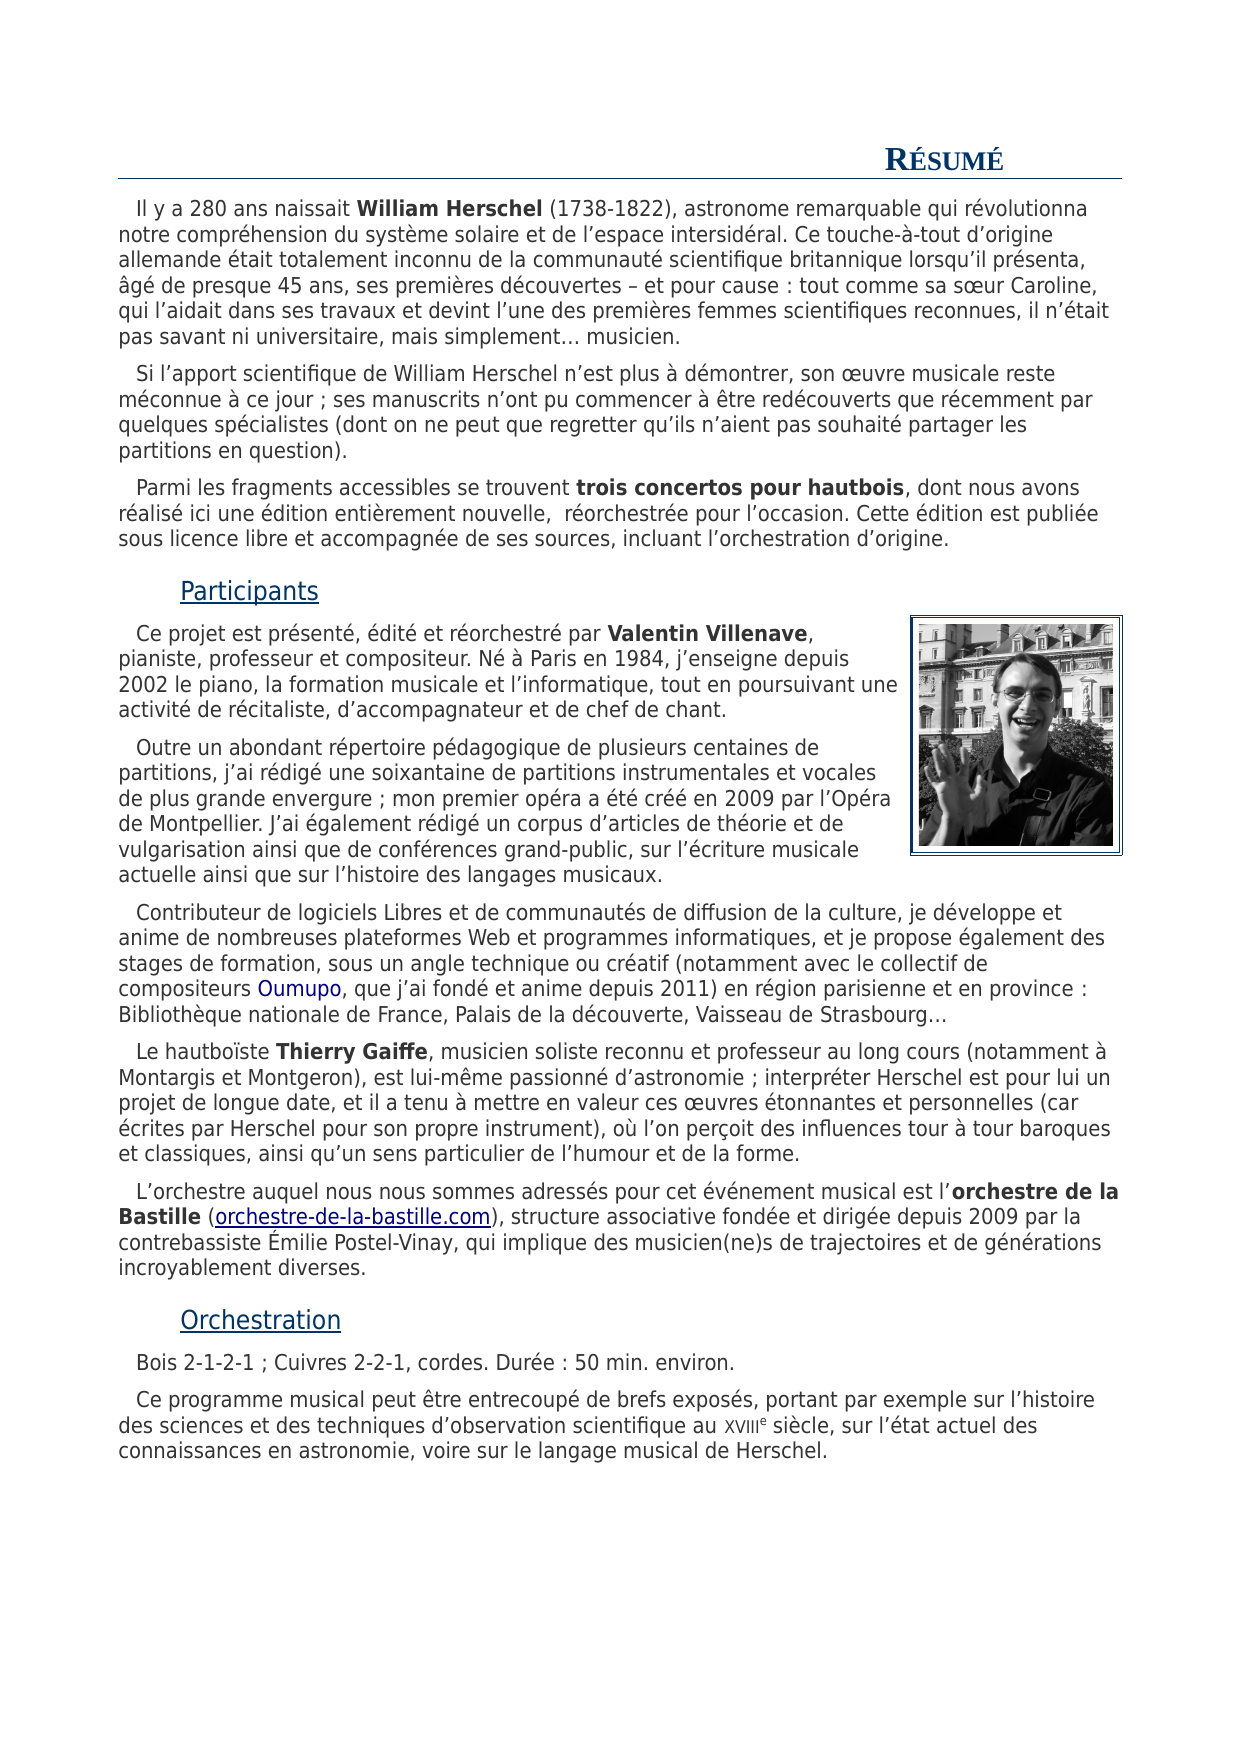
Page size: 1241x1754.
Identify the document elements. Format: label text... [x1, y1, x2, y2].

text Il y a 280 ans naissait William Herschel (1738-1822), astronome remarquable qui révolutionna notre compréhension du système solaire et de l’espace intersidéral. Ce touche-à-tout d’origine allemande était totalement inconnu de la communauté scientifique britannique lorsqu’il présenta, âgé de presque 45 ans, ses premières découvertes – et pour cause : tout comme sa sœur Caroline, qui l’aidait dans ses travaux et devint l’une des premières femmes scientifiques reconnues, il n’était pas savant ni universitaire, mais simplement… musicien. [118, 197, 1122, 350]
text Bois 2-1-2-1 ; Cuivres 2-2-1, cordes. Durée : 50 min. environ. [118, 1350, 1122, 1376]
text Ce programme musical peut être entrecoupé de brefs exposés, portant par exemple sur l’histoire des sciences et des techniques d’observation scientifique au xviiie siècle, sur l’état actuel des connaissances en astronomie, voire sur le langage musical de Herschel. [118, 1387, 1122, 1464]
subtitle Orchestration [177, 1302, 1122, 1338]
text Outre un abondant répertoire pédagogique de plusieurs centaines de partitions, j’ai rédigé une soixantaine de partitions instrumentales et vocales de plus grande envergure ; mon premier opéra a été créé en 2009 par l’Opéra de Montpellier. J’ai également rédigé un corpus d’articles de théorie et de vulgarisation ainsi que de conférences grand-public, sur l’écriture musicale actuelle ainsi que sur l’histoire des langages musicaux. [118, 735, 1122, 888]
subtitle Participants [177, 573, 1122, 609]
text Si l’apport scientifique de William Herschel n’est plus à démontrer, son œuvre musicale reste méconnue à ce jour ; ses manuscrits n’ont pu commencer à être redécouverts que récemment par quelques spécialistes (dont on ne peut que regretter qu’ils n’aient pas souhaité partager les partitions en question). [118, 362, 1122, 464]
subtitle Résumé [118, 139, 1122, 178]
picture [918, 624, 1113, 846]
text Ce projet est présenté, édité et réorchestré par Valentin Villenave, pianiste, professeur et compositeur. Né à Paris en 1984, j’enseigne depuis 2002 le piano, la formation musicale et l’informatique, tout en poursuivant une activité de récitaliste, d’accompagnateur et de chef de chant. [118, 616, 910, 855]
text L’orchestre auquel nous nous sommes adressés pour cet événement musical est l’orchestre de la Bastille (orchestre-de-la-bastille.com), structure associative fondée et dirigée depuis 2009 par la contrebassiste Émilie Postel-Vinay, qui implique des musicien(ne)s de trajectoires et de générations incroyablement diverses. [118, 1179, 1122, 1281]
text Le hautboïste Thierry Gaiffe, musicien soliste reconnu et professeur au long cours (notamment à Montargis et Montgeron), est lui-même passionné d’astronomie ; interpréter Herschel est pour lui un projet de longue date, et il a tenu à mettre en valeur ces œuvres étonnantes et personnelles (car écrites par Herschel pour son propre instrument), où l’on perçoit des influences tour à tour baroques et classiques, ainsi qu’un sens particulier de l’humour et de la forme. [118, 1039, 1122, 1167]
text Parmi les fragments accessibles se trouvent trois concertos pour hautbois, dont nous avons réalisé ici une édition entièrement nouvelle, réorchestrée pour l’occasion. Cette édition est publiée sous licence libre et accompagnée de ses sources, incluant l’orchestration d’origine. [118, 476, 1122, 552]
text Contributeur de logiciels Libres et de communautés de diffusion de la culture, je développe et anime de nombreuses plateformes Web et programmes informatiques, et je propose également des stages de formation, sous un angle technique ou créatif (notamment avec le collectif de compositeurs Oumupo, que j’ai fondé et anime depuis 2011) en région parisienne et en province : Bibliothèque nationale de France, Palais de la découverte, Vaisseau de Strasbourg… [118, 900, 1122, 1028]
text [913, 618, 1119, 852]
